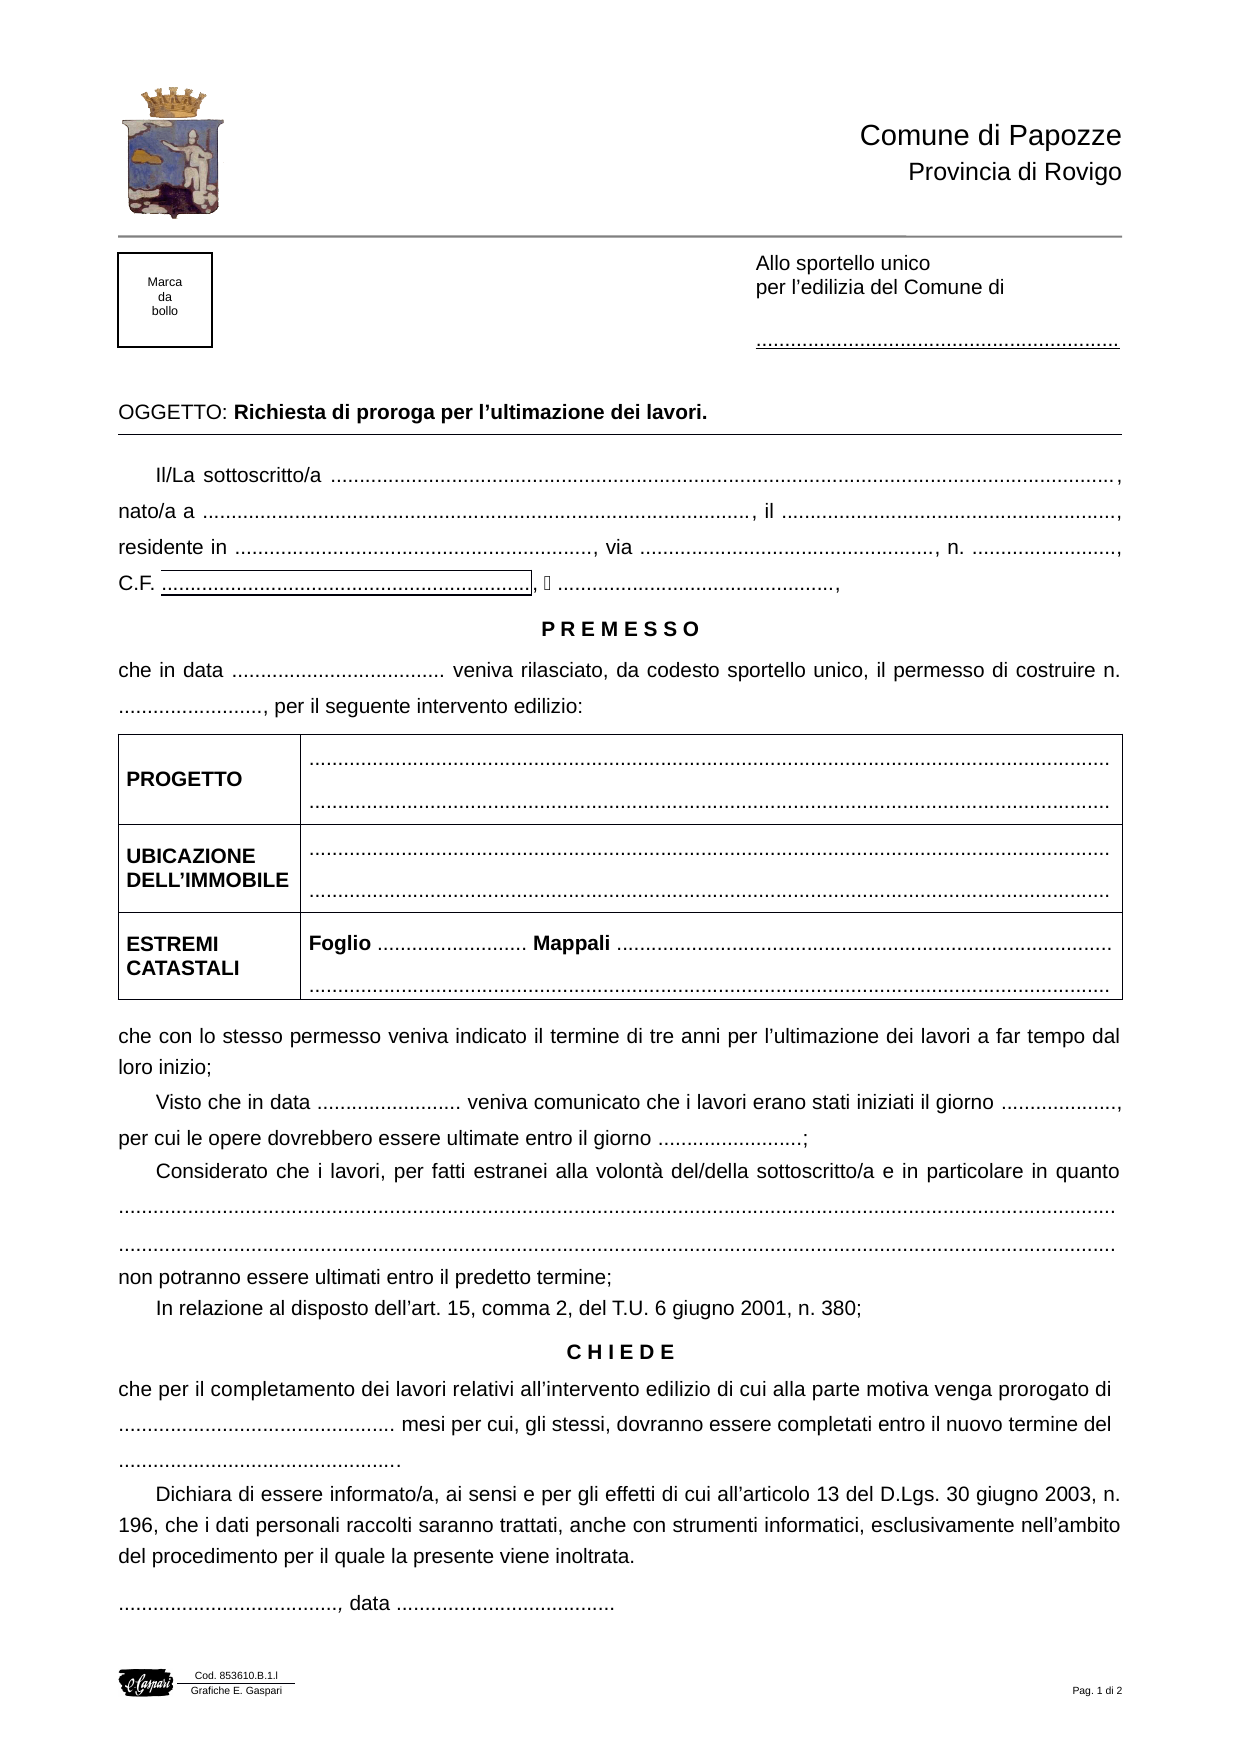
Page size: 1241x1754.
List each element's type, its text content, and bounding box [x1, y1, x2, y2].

text ......................................, data ...................................... [118, 1587, 1122, 1616]
text Provincia di Rovigo [224, 157, 1122, 185]
table_header ........................................................................................................................................... ........................................................................................................................................... [301, 735, 1122, 824]
text ............................................................................................................................................................................. [118, 1228, 1122, 1256]
text Allo sportello unico [756, 251, 1122, 275]
table_cell ........................................................................................................................................... ........................................................................................................................................... [301, 825, 1122, 912]
table_cell ESTREMI CATASTALI [119, 913, 300, 999]
text Visto che in data ......................... veniva comunicato che i lavori erano stati iniziati il giorno ...................., per cui le opere dovrebbero essere ultimate entro il giorno .........................; [118, 1086, 1122, 1151]
subtitle C H I E D E [118, 1340, 1122, 1364]
subtitle P R E M E S S O [118, 617, 1122, 641]
text In relazione al disposto dell’art. 15, comma 2, del T.U. 6 giugno 2001, n. 380; [118, 1296, 1122, 1320]
text che per il completamento dei lavori relativi all’intervento edilizio di cui alla parte motiva venga prorogato di ................................................ mesi per cui, gli stessi, dovranno essere completati entro il nuovo termine del ................................................. [118, 1377, 1122, 1473]
picture [122, 87, 224, 219]
text ............................................................... [756, 323, 1122, 352]
text OGGETTO: Richiesta di proroga per l’ultimazione dei lavori. [118, 400, 1122, 434]
table_cell UBICAZIONE DELL’IMMOBILE [119, 825, 300, 912]
text Dichiara di essere informato/a, ai sensi e per gli effetti di cui all’articolo 13 del D.Lgs. 30 giugno 2003, n. 196, che i dati personali raccolti saranno trattati, anche con strumenti informatici, esclusivamente nell’ambito del procedimento per il quale la presente viene inoltrata. [118, 1482, 1122, 1568]
table_cell Foglio .......................... Mappali ...................................................................................... ........................................................................................................................................... [301, 913, 1122, 999]
text per l’edilizia del Comune di [756, 275, 1122, 299]
text Comune di Papozze [224, 118, 1122, 152]
text Il/La sottoscritto/a ........................................................................................................................................, nato/a a ..............................................................................................., il .........................................................., residente in .............................................................., via ..................................................., n. ........................., C.F. ................................................................,  ................................................, [118, 459, 1122, 596]
table_header PROGETTO [119, 735, 300, 824]
text Considerato che i lavori, per fatti estranei alla volontà del/della sottoscritto/a e in particolare in quanto ............................................................................................................................................................................. [118, 1159, 1122, 1219]
text che in data ..................................... veniva rilasciato, da codesto sportello unico, il permesso di costruire n. ........................., per il seguente intervento edilizio: [118, 654, 1122, 719]
text non potranno essere ultimati entro il predetto termine; [118, 1265, 1122, 1289]
picture [118, 1668, 174, 1697]
text che con lo stesso permesso veniva indicato il termine di tre anni per l’ultimazione dei lavori a far tempo dal loro inizio; [118, 1024, 1122, 1079]
